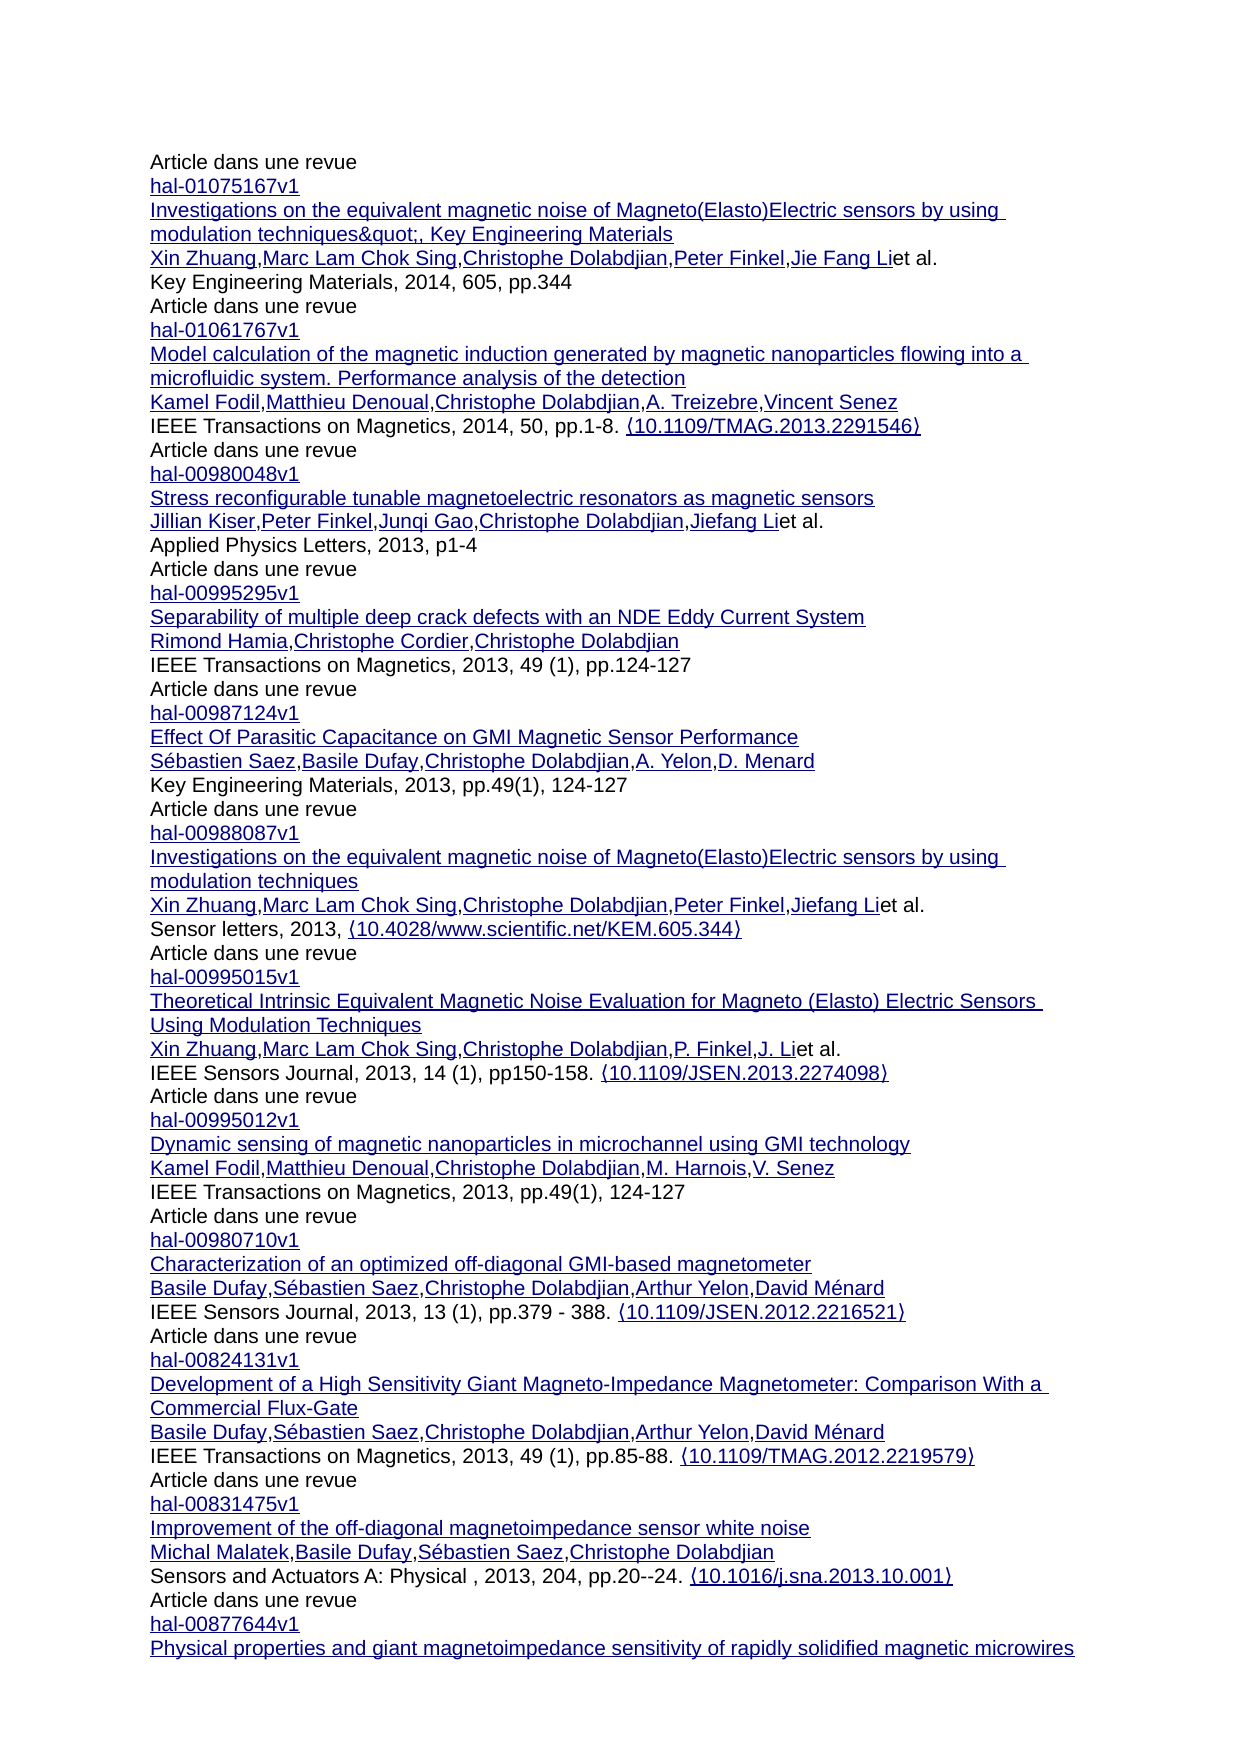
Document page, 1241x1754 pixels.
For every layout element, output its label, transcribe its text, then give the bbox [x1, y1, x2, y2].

table_cell Theoretical Intrinsic Equivalent Magnetic Noise Evaluation for Magneto (Elasto) Electric Sensors Using Modulation Techniques Xin Zhuang,Marc Lam Chok Sing,Christophe Dolabdjian,P. Finkel,J. Liet al. IEEE Sensors Journal, 2013, 14 (1), pp150-158. ⟨10.1109/JSEN.2013.2274098⟩ Article dans une revue hal-00995012v1 [150, 989, 1090, 1132]
table_cell Article dans une revue hal-01075167v1 [150, 150, 1090, 198]
table_cell Effect Of Parasitic Capacitance on GMI Magnetic Sensor Performance Sébastien Saez,Basile Dufay,Christophe Dolabdjian,A. Yelon,D. Menard Key Engineering Materials, 2013, pp.49(1), 124-127 Article dans une revue hal-00988087v1 [150, 725, 1090, 845]
table_cell Physical properties and giant magnetoimpedance sensitivity of rapidly solidified magnetic microwires [150, 1635, 1090, 1659]
table_cell Stress reconfigurable tunable magnetoelectric resonators as magnetic sensors Jillian Kiser,Peter Finkel,Junqi Gao,Christophe Dolabdjian,Jiefang Liet al. Applied Physics Letters, 2013, p1-4 Article dans une revue hal-00995295v1 [150, 485, 1090, 605]
table_cell Dynamic sensing of magnetic nanoparticles in microchannel using GMI technology Kamel Fodil,Matthieu Denoual,Christophe Dolabdjian,M. Harnois,V. Senez IEEE Transactions on Magnetics, 2013, pp.49(1), 124-127 Article dans une revue hal-00980710v1 [150, 1132, 1090, 1252]
table_cell Characterization of an optimized off-diagonal GMI-based magnetometer Basile Dufay,Sébastien Saez,Christophe Dolabdjian,Arthur Yelon,David Ménard IEEE Sensors Journal, 2013, 13 (1), pp.379 - 388. ⟨10.1109/JSEN.2012.2216521⟩ Article dans une revue hal-00824131v1 [150, 1252, 1090, 1372]
table_cell Investigations on the equivalent magnetic noise of Magneto(Elasto)Electric sensors by using modulation techniques Xin Zhuang,Marc Lam Chok Sing,Christophe Dolabdjian,Peter Finkel,Jiefang Liet al. Sensor letters, 2013, ⟨10.4028/www.scientific.net/KEM.605.344⟩ Article dans une revue hal-00995015v1 [150, 845, 1090, 988]
table_cell Development of a High Sensitivity Giant Magneto-Impedance Magnetometer: Comparison With a Commercial Flux-Gate Basile Dufay,Sébastien Saez,Christophe Dolabdjian,Arthur Yelon,David Ménard IEEE Transactions on Magnetics, 2013, 49 (1), pp.85-88. ⟨10.1109/TMAG.2012.2219579⟩ Article dans une revue hal-00831475v1 [150, 1372, 1090, 1516]
table_cell Investigations on the equivalent magnetic noise of Magneto(Elasto)Electric sensors by using modulation techniques&quot;, Key Engineering Materials Xin Zhuang,Marc Lam Chok Sing,Christophe Dolabdjian,Peter Finkel,Jie Fang Liet al. Key Engineering Materials, 2014, 605, pp.344 Article dans une revue hal-01061767v1 [150, 198, 1090, 342]
table_cell Model calculation of the magnetic induction generated by magnetic nanoparticles flowing into a microfluidic system. Performance analysis of the detection Kamel Fodil,Matthieu Denoual,Christophe Dolabdjian,A. Treizebre,Vincent Senez IEEE Transactions on Magnetics, 2014, 50, pp.1-8. ⟨10.1109/TMAG.2013.2291546⟩ Article dans une revue hal-00980048v1 [150, 342, 1090, 485]
table_cell Improvement of the off-diagonal magnetoimpedance sensor white noise Michal Malatek,Basile Dufay,Sébastien Saez,Christophe Dolabdjian Sensors and Actuators A: Physical , 2013, 204, pp.20--24. ⟨10.1016/j.sna.2013.10.001⟩ Article dans une revue hal-00877644v1 [150, 1516, 1090, 1635]
table_cell Separability of multiple deep crack defects with an NDE Eddy Current System Rimond Hamia,Christophe Cordier,Christophe Dolabdjian IEEE Transactions on Magnetics, 2013, 49 (1), pp.124-127 Article dans une revue hal-00987124v1 [150, 605, 1090, 725]
